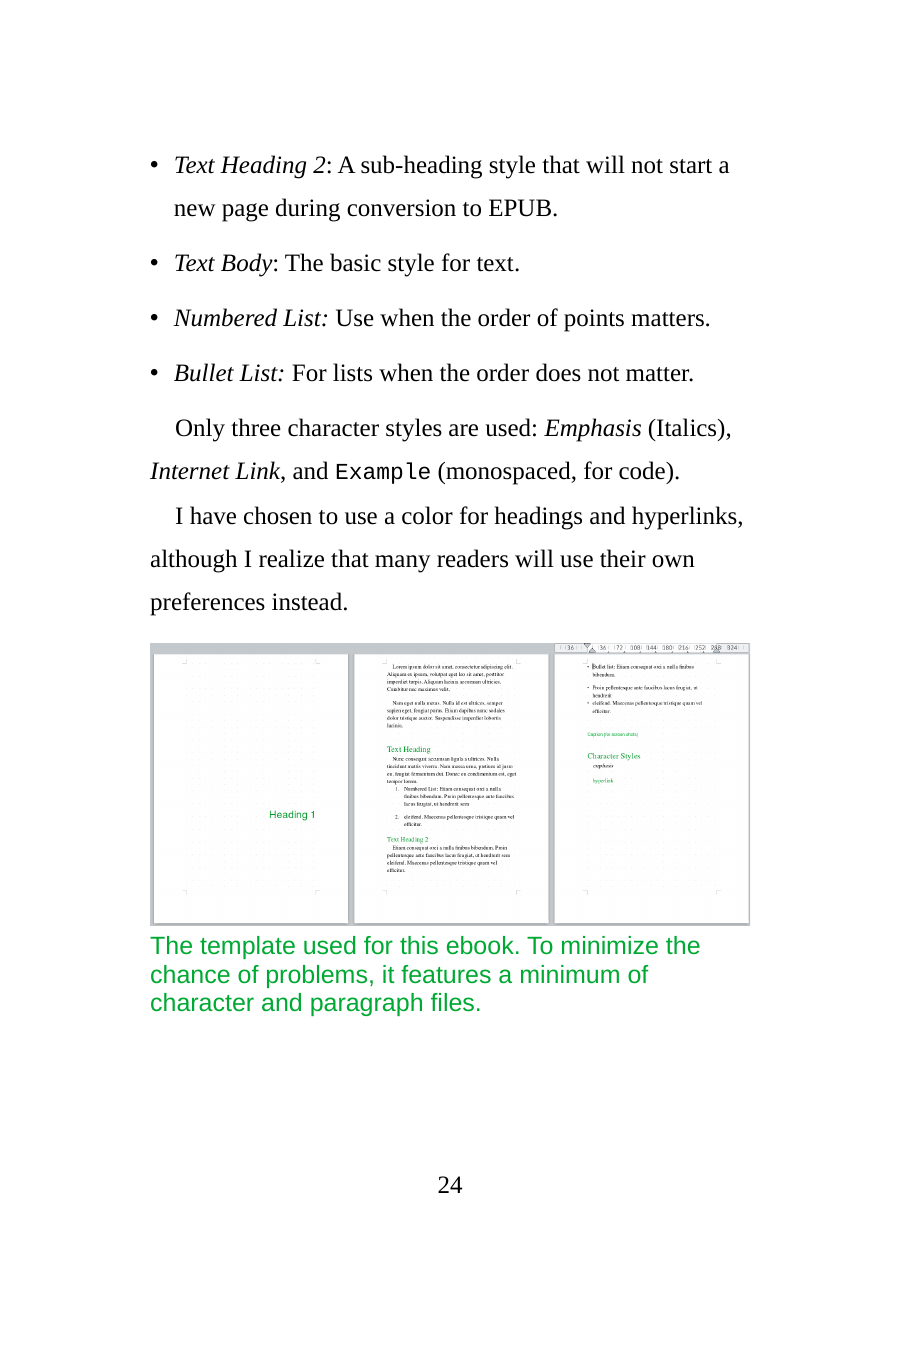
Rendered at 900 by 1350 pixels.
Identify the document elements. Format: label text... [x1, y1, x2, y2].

list Bullet List: For lists when the order does not matter. [150, 358, 750, 387]
text I have chosen to use a color for headings and hyperlinks, although I realize that many readers will use their own preferences instead. [150, 501, 750, 616]
picture [150, 643, 750, 926]
text Only three character styles are used: Emphasis (Italics), Internet Link, and Example (monospaced, for code). [150, 413, 750, 486]
text The template used for this ebook. To minimize the chance of problems, it features a minimum of character and paragraph files. [150, 926, 750, 1017]
list Text Body: The basic style for text. [150, 248, 750, 277]
list Numbered List: Use when the order of points matters. [150, 303, 750, 332]
list Text Heading 2: A sub-heading style that will not start a new page during conversion to EPUB. [150, 150, 750, 222]
